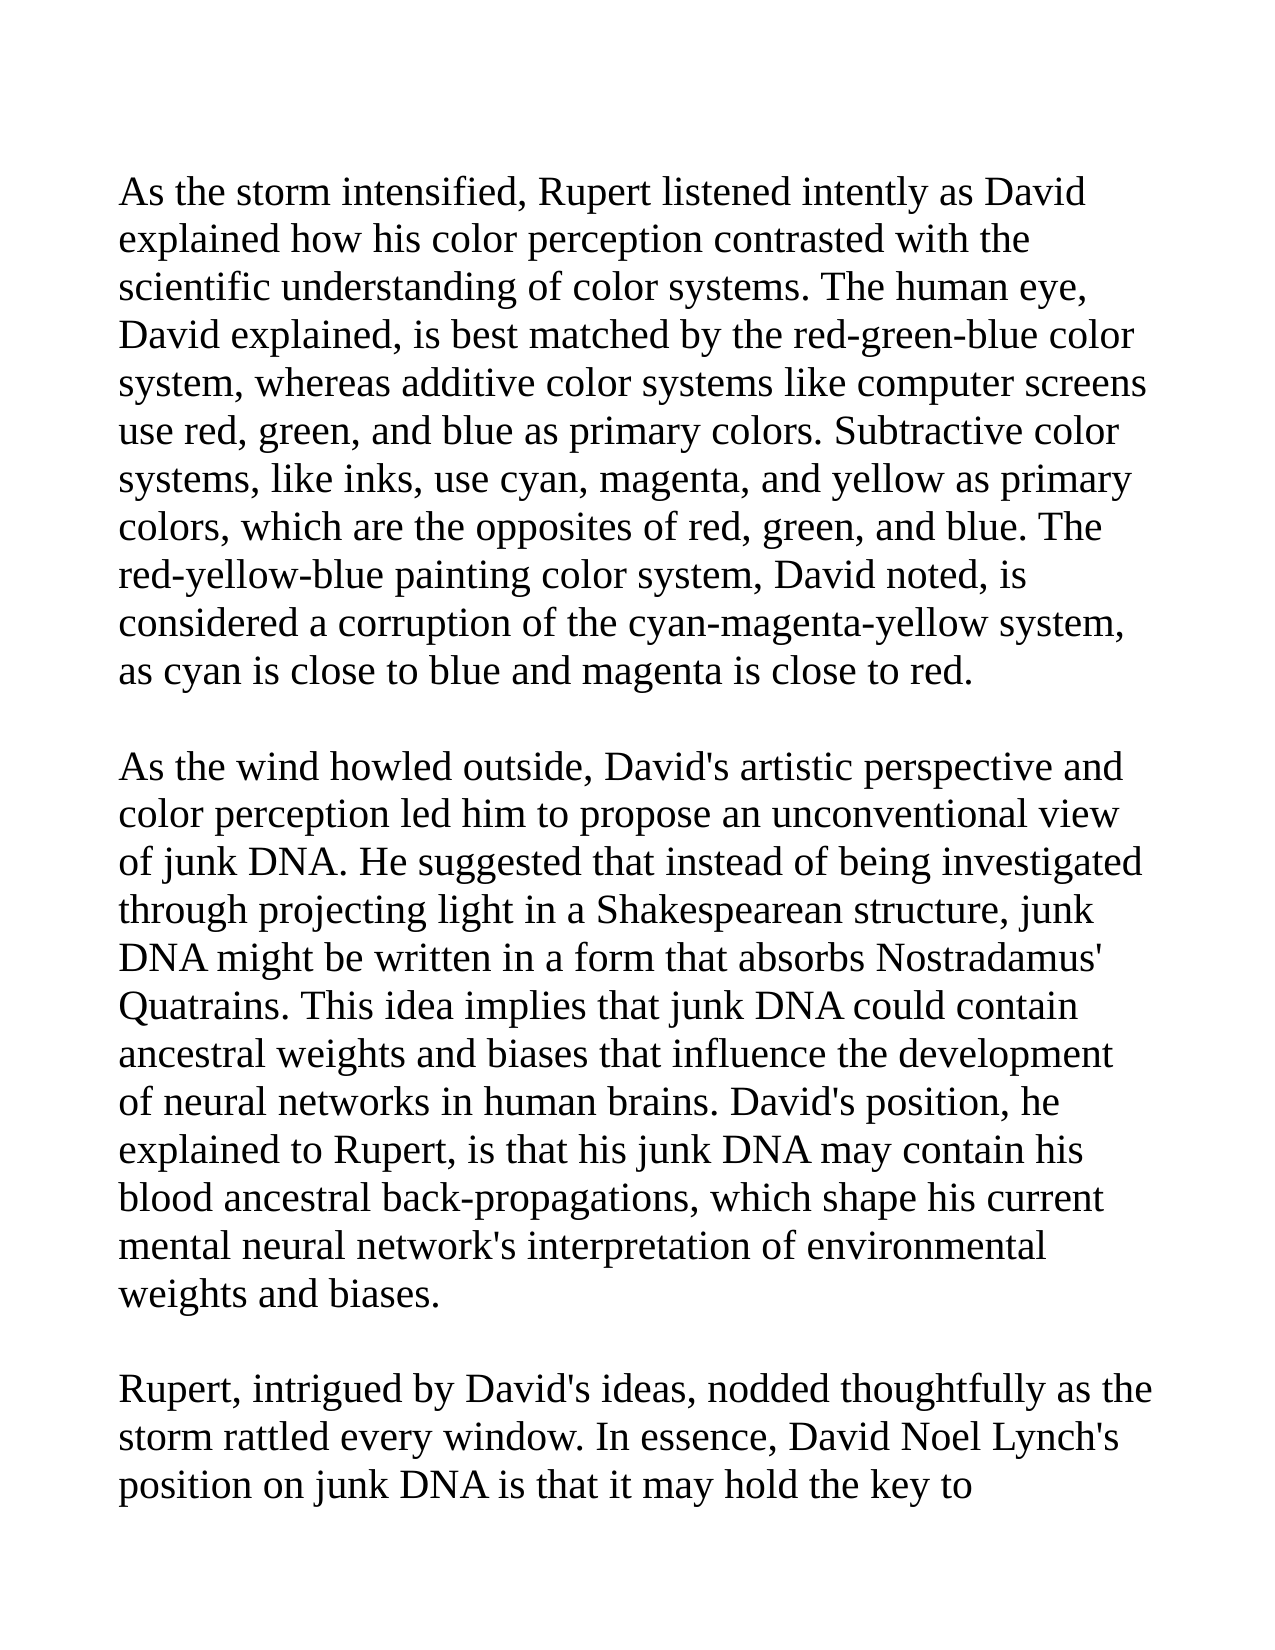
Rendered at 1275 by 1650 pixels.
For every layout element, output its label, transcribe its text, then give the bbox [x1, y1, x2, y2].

text As the storm intensified, Rupert listened intently as David explained how his color perception contrasted with the scientific understanding of color systems. The human eye, David explained, is best matched by the red-green-blue color system, whereas additive color systems like computer screens use red, green, and blue as primary colors. Subtractive color systems, like inks, use cyan, magenta, and yellow as primary colors, which are the opposites of red, green, and blue. The red-yellow-blue painting color system, David noted, is considered a corruption of the cyan-magenta-yellow system, as cyan is close to blue and magenta is close to red. [118, 166, 1157, 693]
text Rupert, intrigued by David's ideas, nodded thoughtfully as the storm rattled every window. In essence, David Noel Lynch's position on junk DNA is that it may hold the key to [118, 1364, 1157, 1508]
text As the wind howled outside, David's artistic perspective and color perception led him to propose an unconventional view of junk DNA. He suggested that instead of being investigated through projecting light in a Shakespearean structure, junk DNA might be written in a form that absorbs Nostradamus' Quatrains. This idea implies that junk DNA could contain ancestral weights and biases that influence the development of neural networks in human brains. David's position, he explained to Rupert, is that his junk DNA may contain his blood ancestral back-propagations, which shape his current mental neural network's interpretation of environmental weights and biases. [118, 741, 1157, 1316]
